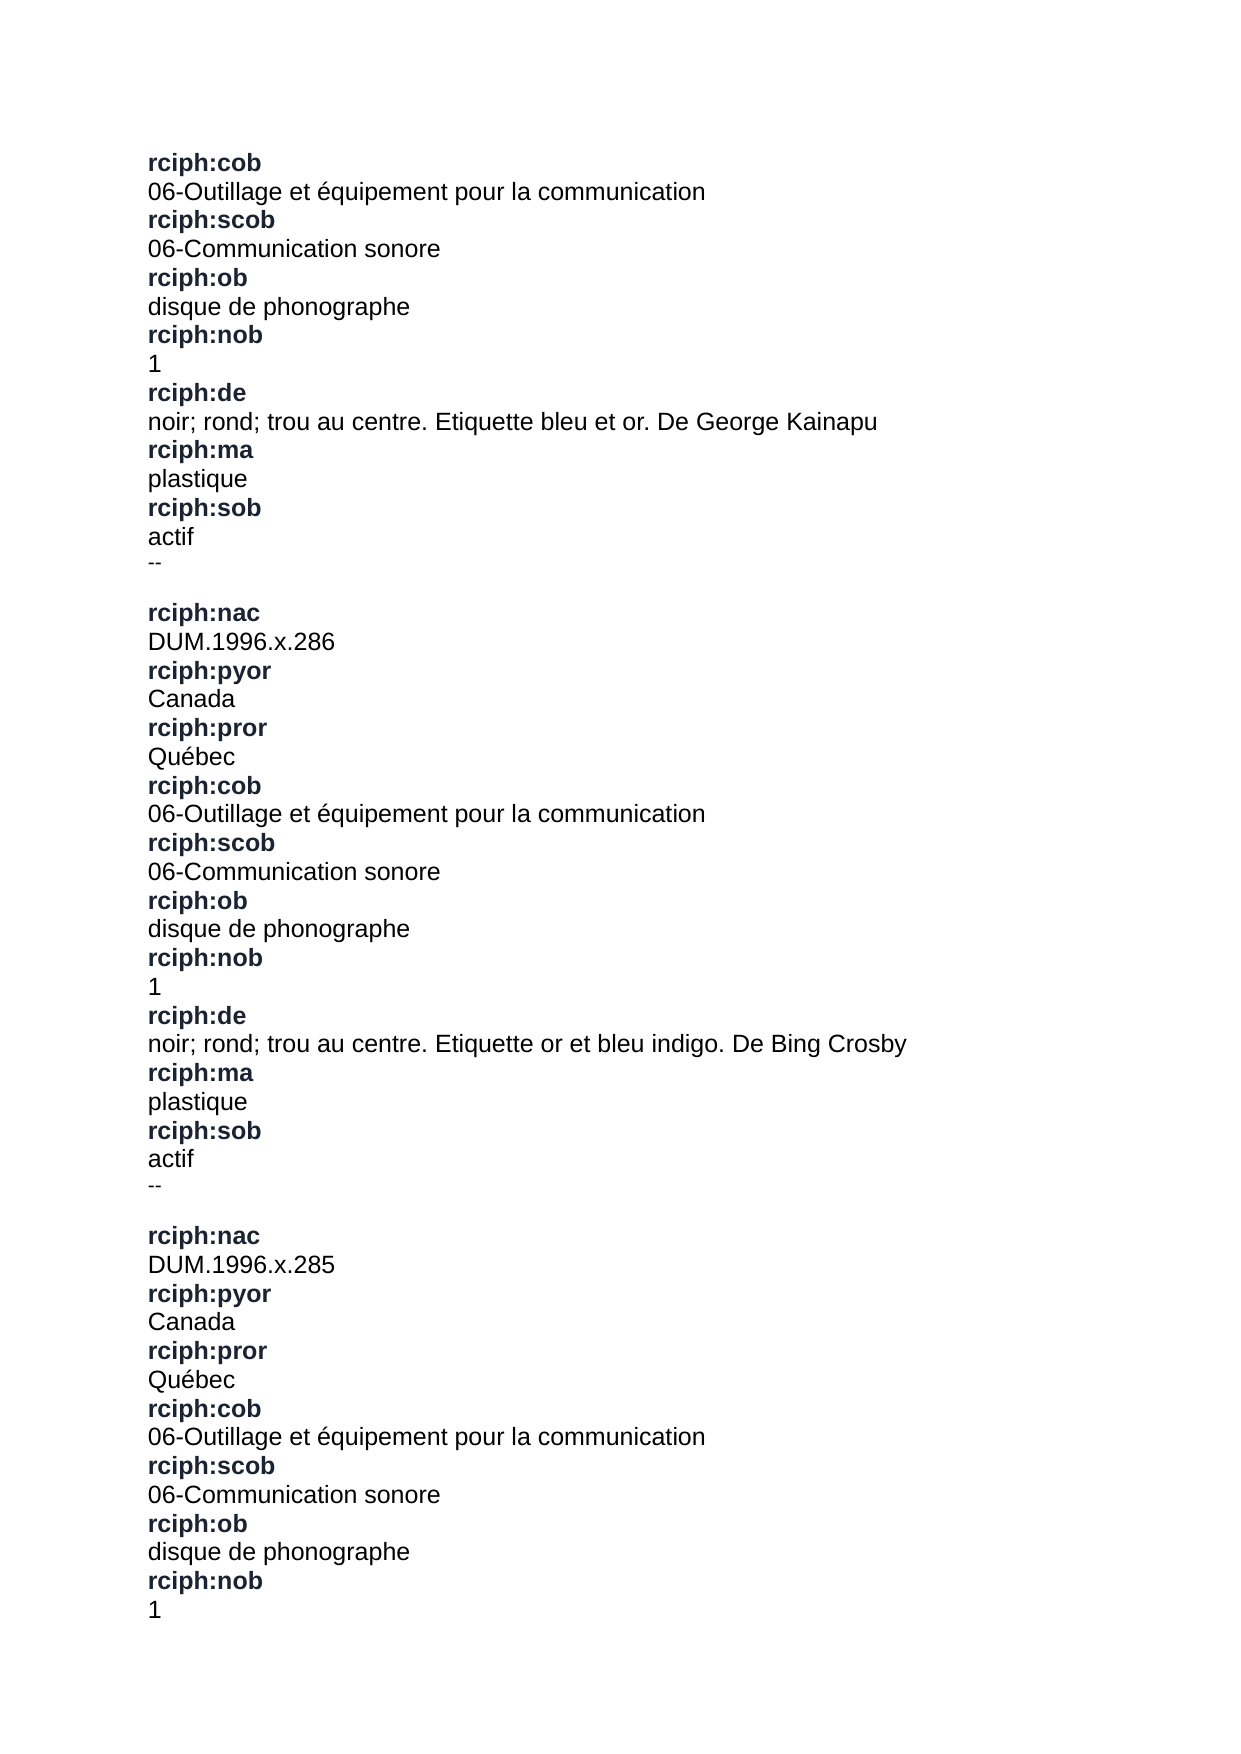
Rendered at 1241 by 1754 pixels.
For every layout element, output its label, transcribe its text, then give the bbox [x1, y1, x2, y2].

text 06-Communication sonore [148, 857, 1092, 886]
text rciph:pyor [148, 1278, 1092, 1307]
text noir; rond; trou au centre. Etiquette bleu et or. De George Kainapu [148, 406, 1092, 435]
text DUM.1996.x.286 [148, 627, 1092, 656]
text disque de phonographe [148, 1537, 1092, 1566]
text rciph:ob [148, 886, 1092, 914]
text rciph:sob [148, 493, 1092, 521]
text 06-Communication sonore [148, 1480, 1092, 1508]
text actif [148, 1144, 1092, 1173]
text -- [148, 1173, 1092, 1197]
text rciph:pyor [148, 656, 1092, 684]
text Canada [148, 684, 1092, 713]
text rciph:cob [148, 148, 1092, 176]
text 1 [148, 1595, 1092, 1623]
text rciph:pror [148, 1336, 1092, 1365]
text rciph:nac [148, 1221, 1092, 1250]
text disque de phonographe [148, 914, 1092, 943]
text rciph:ma [148, 435, 1092, 464]
text rciph:ob [148, 1508, 1092, 1537]
text 06-Outillage et équipement pour la communication [148, 799, 1092, 828]
text rciph:cob [148, 1393, 1092, 1422]
text rciph:nob [148, 320, 1092, 349]
text 06-Communication sonore [148, 234, 1092, 263]
text rciph:scob [148, 205, 1092, 234]
text plastique [148, 464, 1092, 493]
text 06-Outillage et équipement pour la communication [148, 176, 1092, 205]
text rciph:nac [148, 598, 1092, 627]
text 1 [148, 972, 1092, 1001]
text Canada [148, 1307, 1092, 1336]
text rciph:sob [148, 1116, 1092, 1144]
text 1 [148, 349, 1092, 378]
text Québec [148, 1365, 1092, 1393]
text rciph:de [148, 378, 1092, 406]
text rciph:nob [148, 943, 1092, 972]
text rciph:cob [148, 771, 1092, 799]
text plastique [148, 1087, 1092, 1116]
text rciph:ob [148, 263, 1092, 291]
text rciph:scob [148, 1451, 1092, 1480]
text rciph:scob [148, 828, 1092, 857]
text disque de phonographe [148, 291, 1092, 320]
text -- [148, 550, 1092, 574]
text actif [148, 521, 1092, 550]
text rciph:nob [148, 1566, 1092, 1595]
text rciph:pror [148, 713, 1092, 742]
text rciph:de [148, 1001, 1092, 1029]
text DUM.1996.x.285 [148, 1250, 1092, 1278]
text Québec [148, 742, 1092, 771]
text rciph:ma [148, 1058, 1092, 1087]
text 06-Outillage et équipement pour la communication [148, 1422, 1092, 1451]
text noir; rond; trou au centre. Etiquette or et bleu indigo. De Bing Crosby [148, 1029, 1092, 1058]
